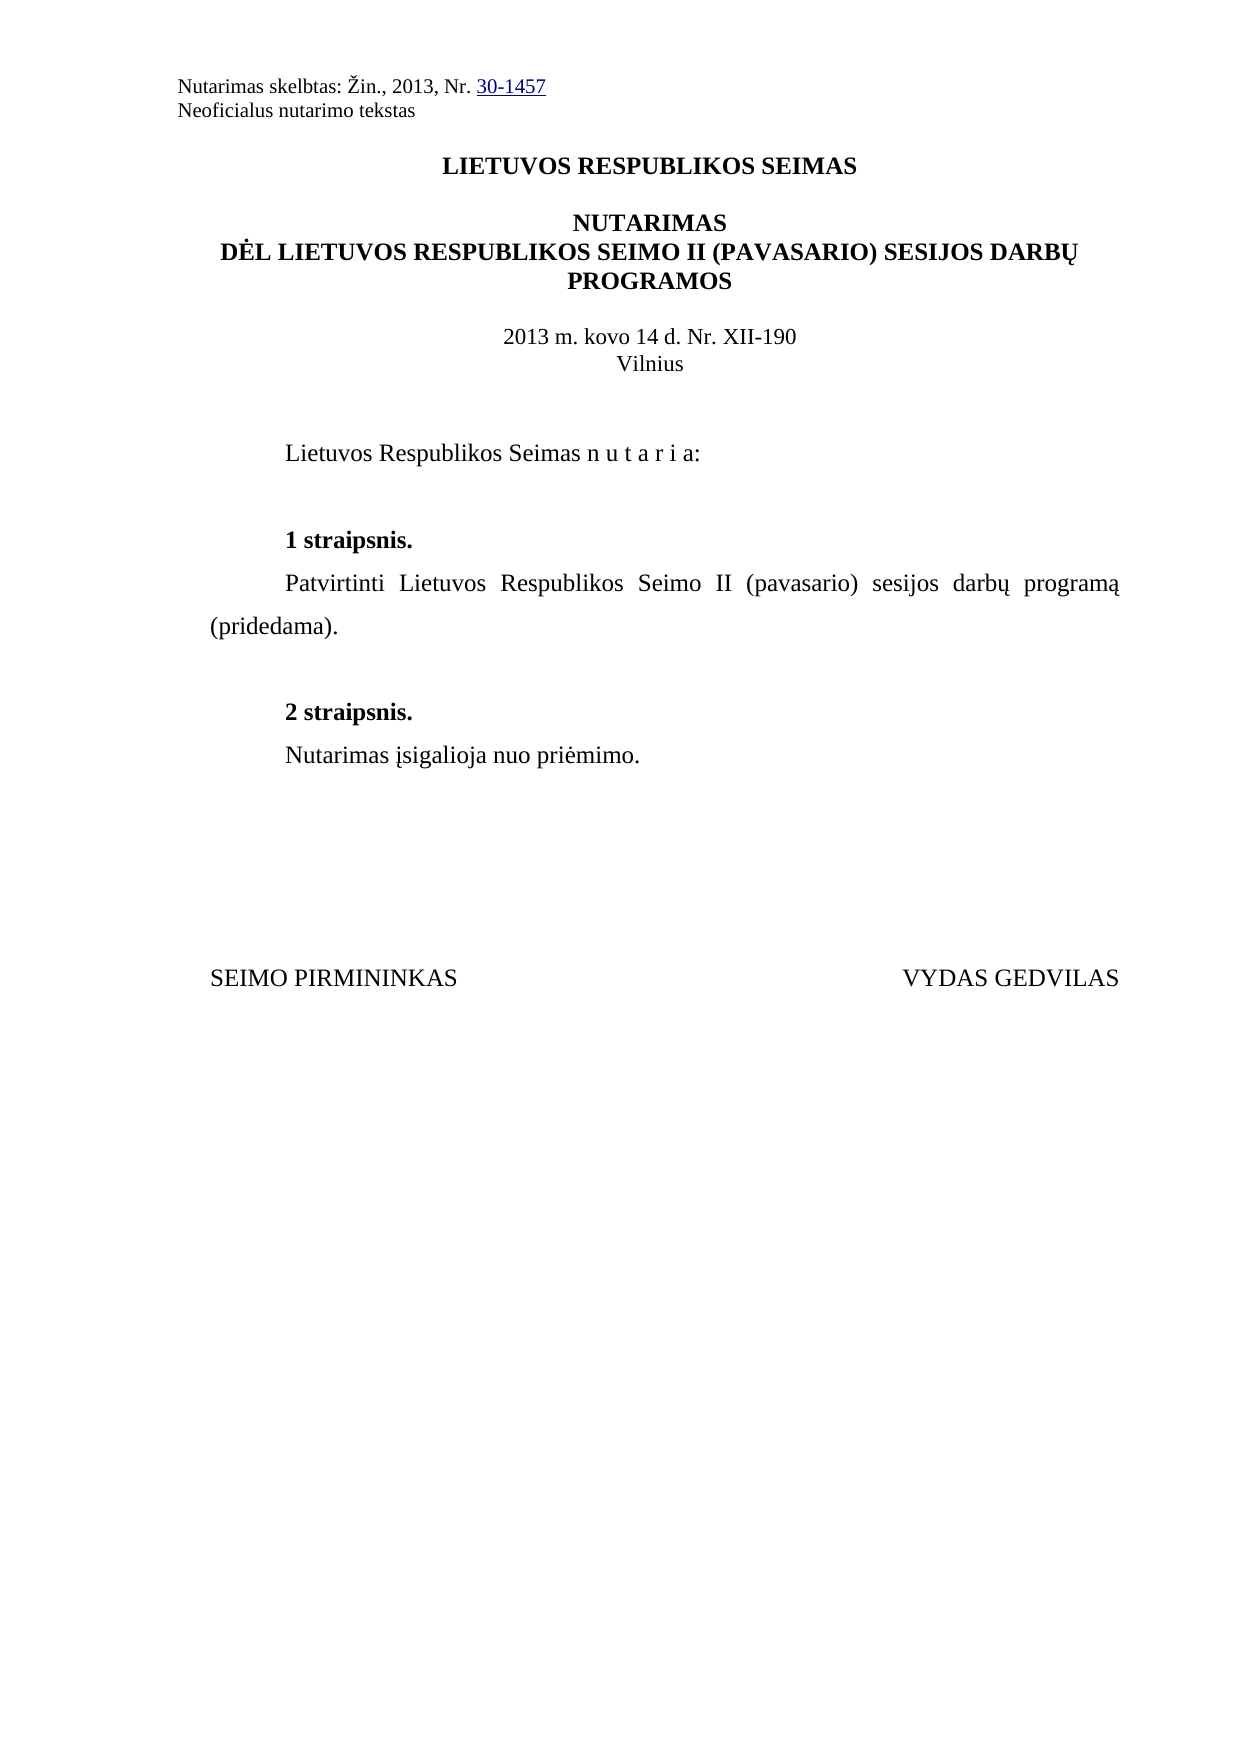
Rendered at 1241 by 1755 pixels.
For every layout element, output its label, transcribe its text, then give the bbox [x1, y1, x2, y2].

text Nutarimas skelbtas: Žin., 2013, Nr. 30-1457 [177, 74, 1122, 98]
text 1 straipsnis. [210, 525, 1120, 553]
text 2 straipsnis. [210, 697, 1120, 726]
text SEIMO PIRMININKAS VYDAS GEDVILAS [210, 963, 1120, 992]
text Nutarimas įsigalioja nuo priėmimo. [210, 740, 1120, 769]
text LIETUVOS RESPUBLIKOS SEIMAS [177, 151, 1122, 179]
text 2013 m. kovo 14 d. Nr. XII-190 Vilnius [177, 323, 1122, 376]
text Neoficialus nutarimo tekstas [177, 98, 1122, 122]
text Patvirtinti Lietuvos Respublikos Seimo II (pavasario) sesijos darbų programą (pridedama). [210, 568, 1120, 640]
text NUTARIMAS [177, 208, 1122, 237]
text DĖL LIETUVOS RESPUBLIKOS SEIMO II (PAVASARIO) SESIJOS DARBŲ PROGRAMOS [177, 237, 1122, 294]
text Lietuvos Respublikos Seimas n u t a r i a: [210, 438, 1120, 467]
